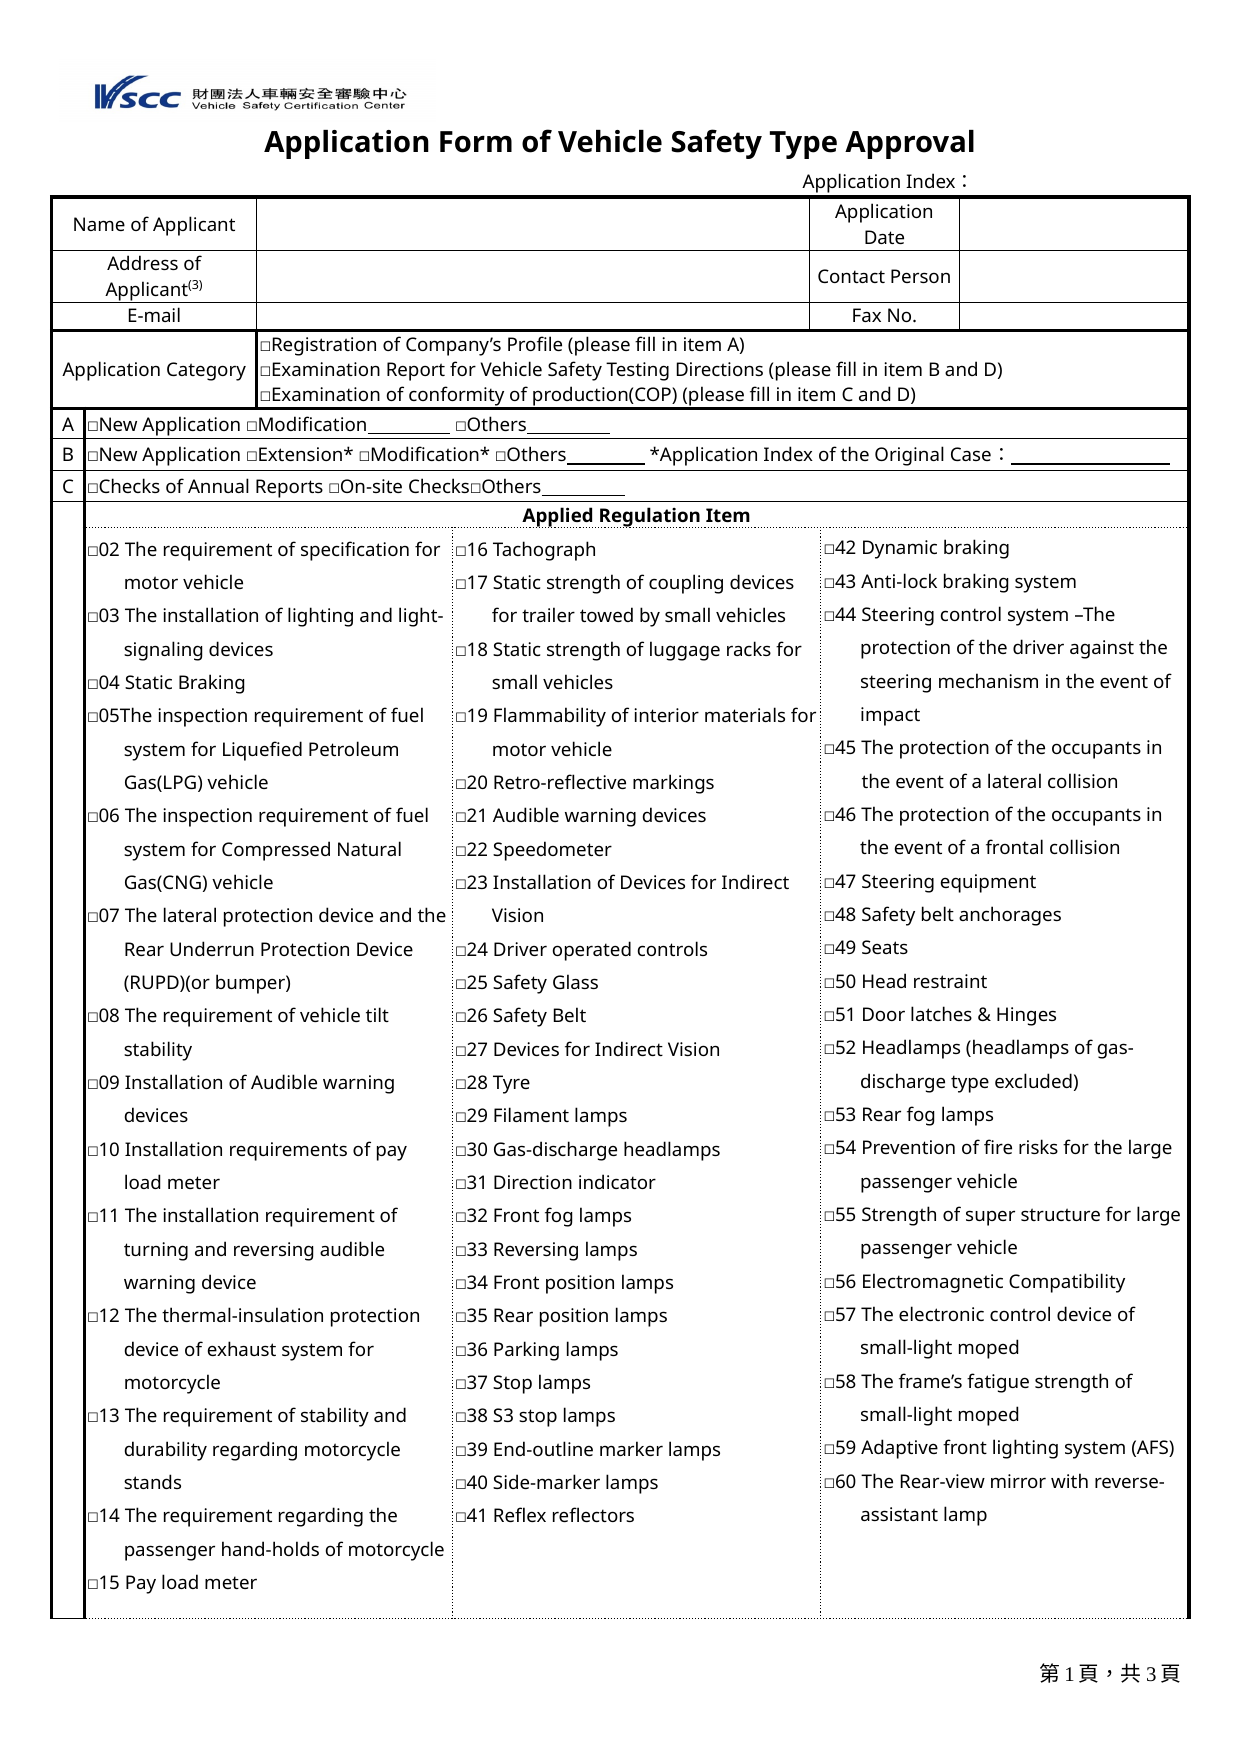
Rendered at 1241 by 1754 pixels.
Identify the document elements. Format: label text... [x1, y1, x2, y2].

table_cell [257, 303, 809, 328]
table_cell ☐Checks of Annual Reports ☐On-site Checks☐Others [86, 471, 1187, 501]
text Application Index： [59, 161, 1181, 195]
table_cell ☐16 Tachograph ☐17 Static strength of coupling devices for trailer towed by small vehicles ☐18 Static strength of luggage racks for small vehicles ☐19 Flammability of interior materials for motor vehicle ☐20 Retro-reflective markings ☐21 Audible warning devices ☐22 Speedometer ☐23 Installation of Devices for Indirect Vision ☐24 Driver operated controls ☐25 Safety Glass ☐26 Safety Belt ☐27 Devices for Indirect Vision ☐28 Tyre ☐29 Filament lamps ☐30 Gas-discharge headlamps ☐31 Direction indicator ☐32 Front fog lamps ☐33 Reversing lamps ☐34 Front position lamps ☐35 Rear position lamps ☐36 Parking lamps ☐37 Stop lamps ☐38 S3 stop lamps ☐39 End-outline marker lamps ☐40 Side-marker lamps ☐41 Reflex reflectors [452, 527, 821, 1617]
table_cell Applied Regulation Item [86, 502, 1187, 527]
table_cell ☐New Application ☐Extension* ☐Modification* ☐Others *Application Index of the Original Case： [86, 439, 1187, 469]
table_cell Contact Person [810, 251, 959, 302]
table_cell Fax No. [810, 303, 959, 328]
table_header Name of Applicant [53, 199, 256, 249]
table_cell [53, 502, 83, 1617]
subtitle Application Form of Vehicle Safety Type Approval [59, 122, 1181, 161]
table_cell ☐42 Dynamic braking ☐43 Anti-lock braking system ☐44 Steering control system –The protection of the driver against the steering mechanism in the event of impact ☐45 The protection of the occupants in the event of a lateral collision ☐46 The protection of the occupants in the event of a frontal collision ☐47 Steering equipment ☐48 Safety belt anchorages ☐49 Seats ☐50 Head restraint ☐51 Door latches & Hinges ☐52 Headlamps (headlamps of gas-discharge type excluded) ☐53 Rear fog lamps ☐54 Prevention of fire risks for the large passenger vehicle ☐55 Strength of super structure for large passenger vehicle ☐56 Electromagnetic Compatibility ☐57 The electronic control device of small-light moped ☐58 The frame’s fatigue strength of small-light moped ☐59 Adaptive front lighting system (AFS) ☐60 The Rear-view mirror with reverse-assistant lamp [821, 527, 1187, 1617]
table_cell E-mail [53, 303, 256, 328]
table_cell ☐Registration of Company’s Profile (please fill in item A) ☐Examination Report for Vehicle Safety Testing Directions (please fill in item B and D) ☐Examination of conformity of production(COP) (please fill in item C and D) [258, 332, 1187, 407]
table_cell C [53, 471, 83, 501]
table_cell Application Category [53, 332, 255, 407]
table_header [960, 199, 1187, 249]
table_header [257, 199, 809, 249]
table_header Application Date [810, 199, 959, 249]
table_cell [257, 251, 809, 302]
table_cell Address of Applicant(3) [53, 251, 256, 302]
table_cell A [53, 410, 83, 438]
table_cell ☐New Application ☐Modification ☐Others [86, 410, 1187, 438]
table_cell B [53, 439, 83, 469]
table_cell ☐02 The requirement of specification for motor vehicle ☐03 The installation of lighting and light-signaling devices ☐04 Static Braking ☐05The inspection requirement of fuel system for Liquefied Petroleum Gas(LPG) vehicle ☐06 The inspection requirement of fuel system for Compressed Natural Gas(CNG) vehicle ☐07 The lateral protection device and the Rear Underrun Protection Device (RUPD)(or bumper) ☐08 The requirement of vehicle tilt stability ☐09 Installation of Audible warning devices ☐10 Installation requirements of pay load meter ☐11 The installation requirement of turning and reversing audible warning device ☐12 The thermal-insulation protection device of exhaust system for motorcycle ☐13 The requirement of stability and durability regarding motorcycle stands ☐14 The requirement regarding the passenger hand-holds of motorcycle ☐15 Pay load meter [86, 527, 452, 1617]
table_cell [960, 303, 1187, 328]
table_cell [960, 251, 1187, 302]
